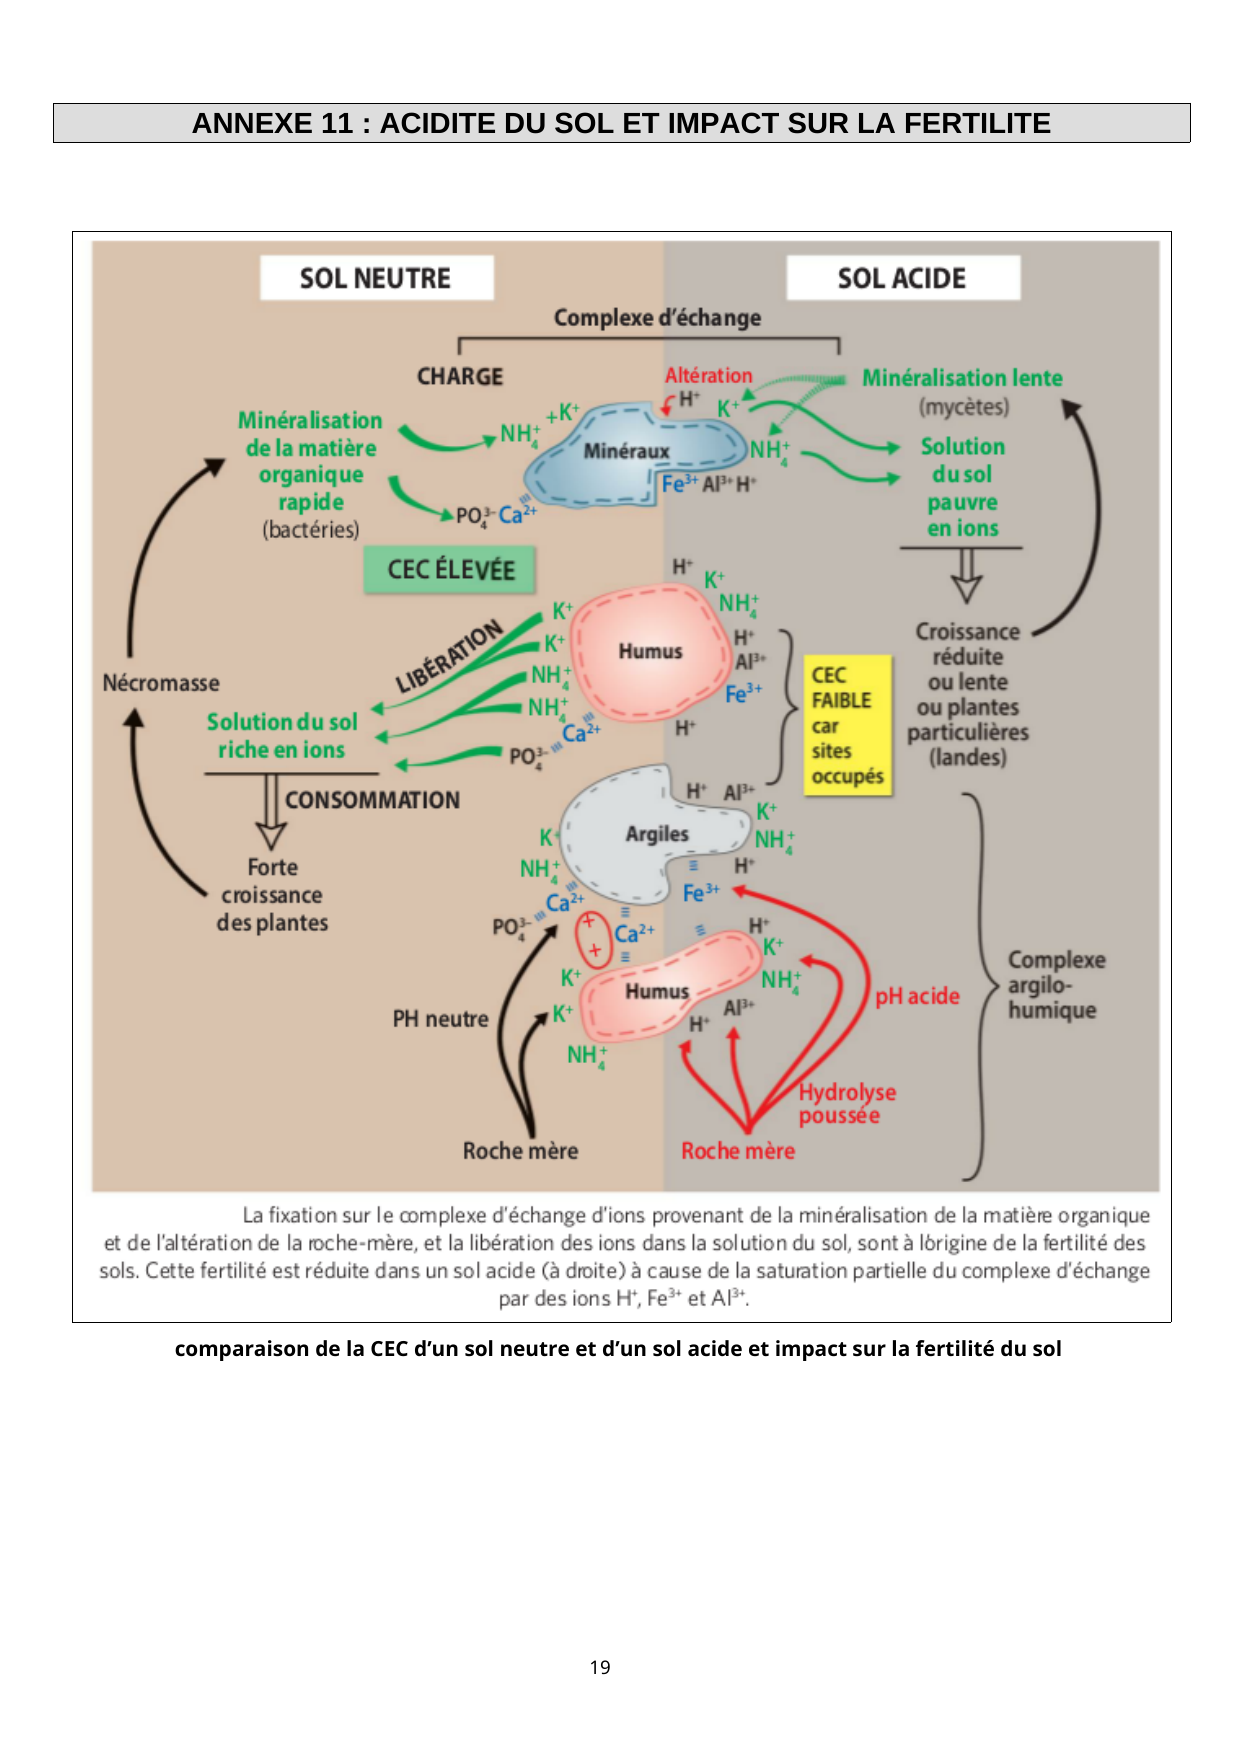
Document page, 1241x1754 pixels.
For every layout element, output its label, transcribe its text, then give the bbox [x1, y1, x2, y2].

list ANNEXE 11 : ACIDITE DU SOL ET IMPACT SUR LA FERTILITE [54, 104, 1190, 142]
picture [75, 233, 1169, 1319]
text comparaison de la CEC d’un sol neutre et d’un sol acide et impact sur la fertilité du sol [56, 1334, 1181, 1362]
